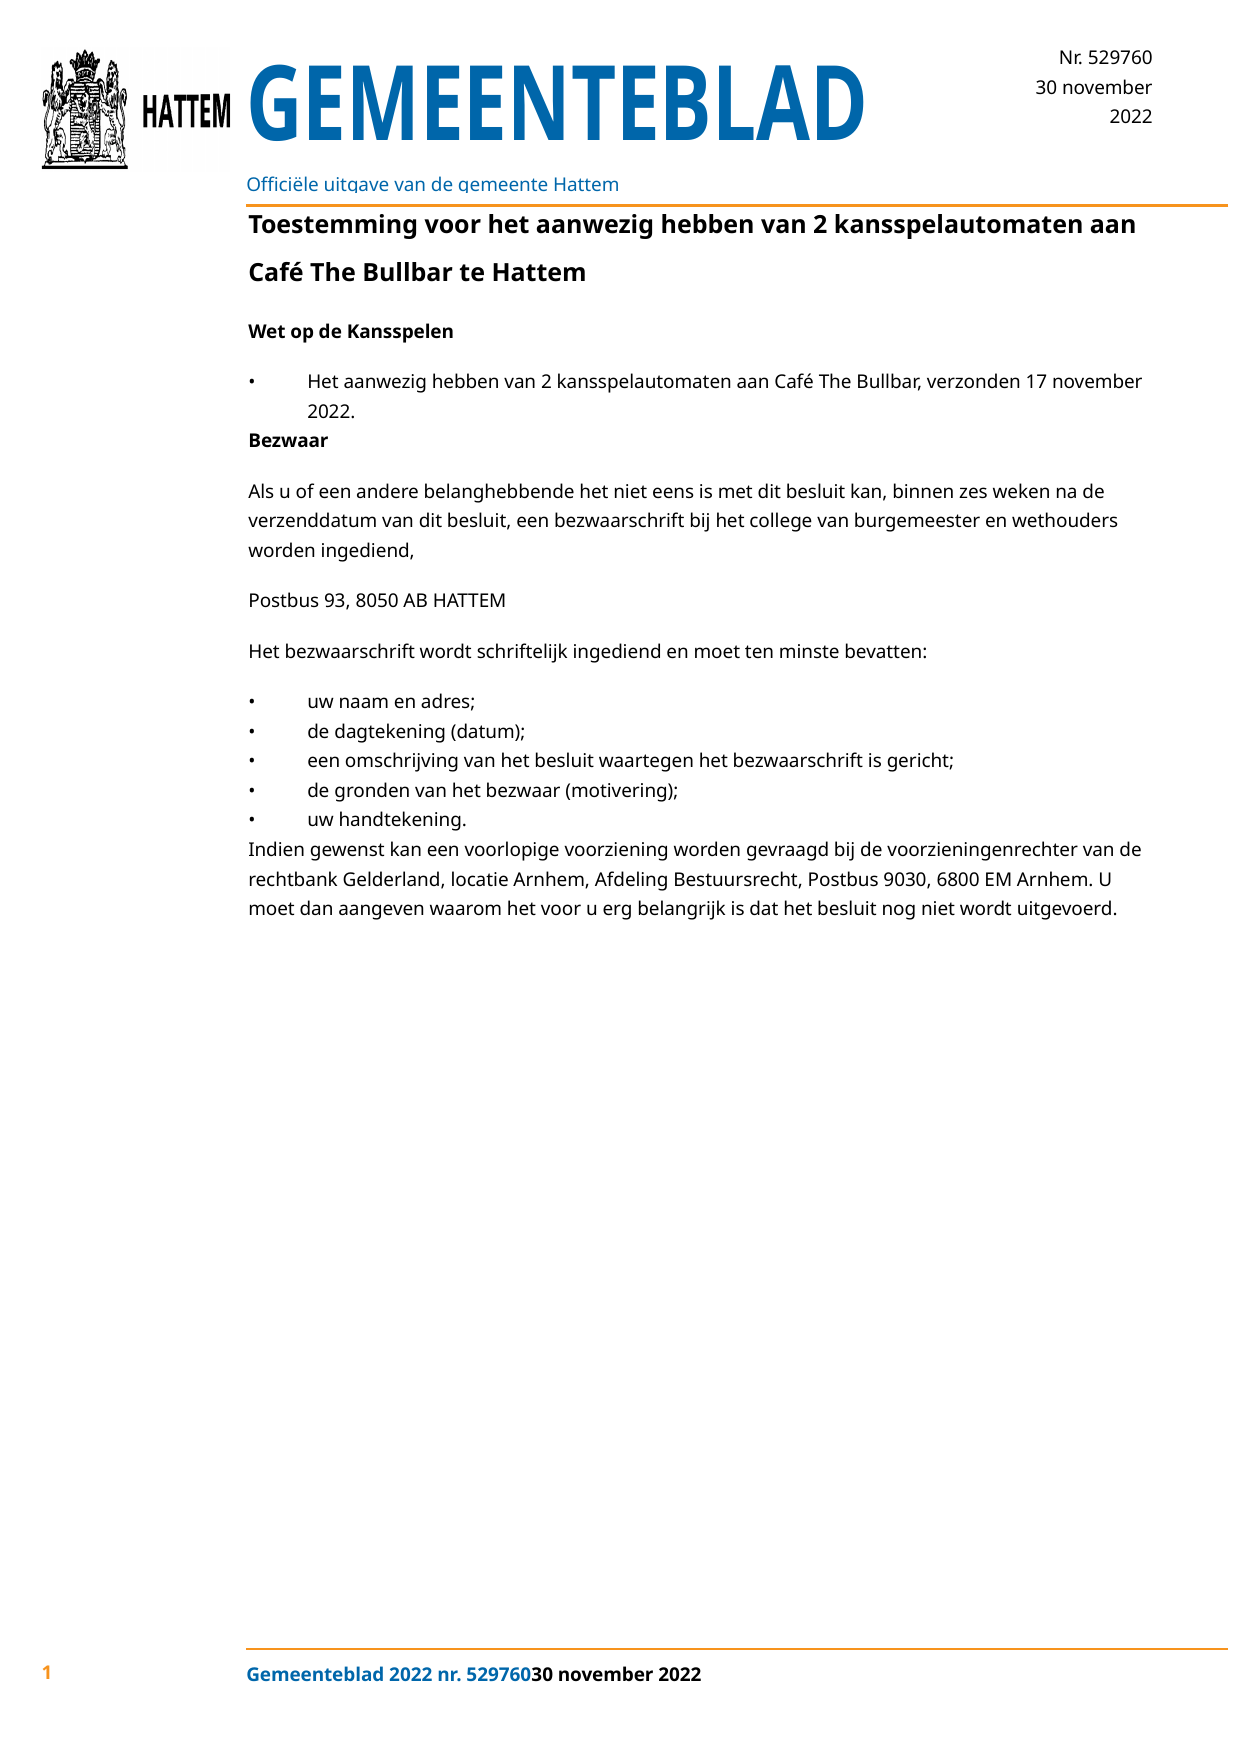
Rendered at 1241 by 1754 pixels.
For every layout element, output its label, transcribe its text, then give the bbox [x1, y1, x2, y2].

text Toestemming voor het aanwezig hebben van 2 kansspelautomaten aan Café The Bullbar te Hattem [248, 207, 1152, 288]
picture [41, 47, 231, 172]
list uw naam en adres; [248, 688, 1152, 714]
list de gronden van het bezwaar (motivering); [248, 777, 1152, 803]
list een omschrijving van het besluit waartegen het bezwaarschrift is gericht; [248, 747, 1152, 773]
text Als u of een andere belanghebbende het niet eens is met dit besluit kan, binnen zes weken na de verzenddatum van dit besluit, een bezwaarschrift bij het college van burgemeester en wethouders worden ingediend, [248, 478, 1152, 563]
text Het bezwaarschrift wordt schriftelijk ingediend en moet ten minste bevatten: [248, 638, 1152, 664]
text Indien gewenst kan een voorlopige voorziening worden gevraagd bij de voorzieningenrechter van de rechtbank Gelderland, locatie Arnhem, Afdeling Bestuursrecht, Postbus 9030, 6800 EM Arnhem. U moet dan aangeven waarom het voor u erg belangrijk is dat het besluit nog niet wordt uitgevoerd. [248, 836, 1152, 921]
list uw handtekening. [248, 807, 1152, 832]
list Het aanwezig hebben van 2 kansspelautomaten aan Café The Bullbar, verzonden 17 november 2022. [248, 368, 1152, 424]
list de dagtekening (datum); [248, 718, 1152, 744]
text Wet op de Kansspelen [248, 318, 1152, 344]
text Bezwaar [248, 427, 1152, 453]
text Postbus 93, 8050 AB HATTEM [248, 587, 1152, 613]
